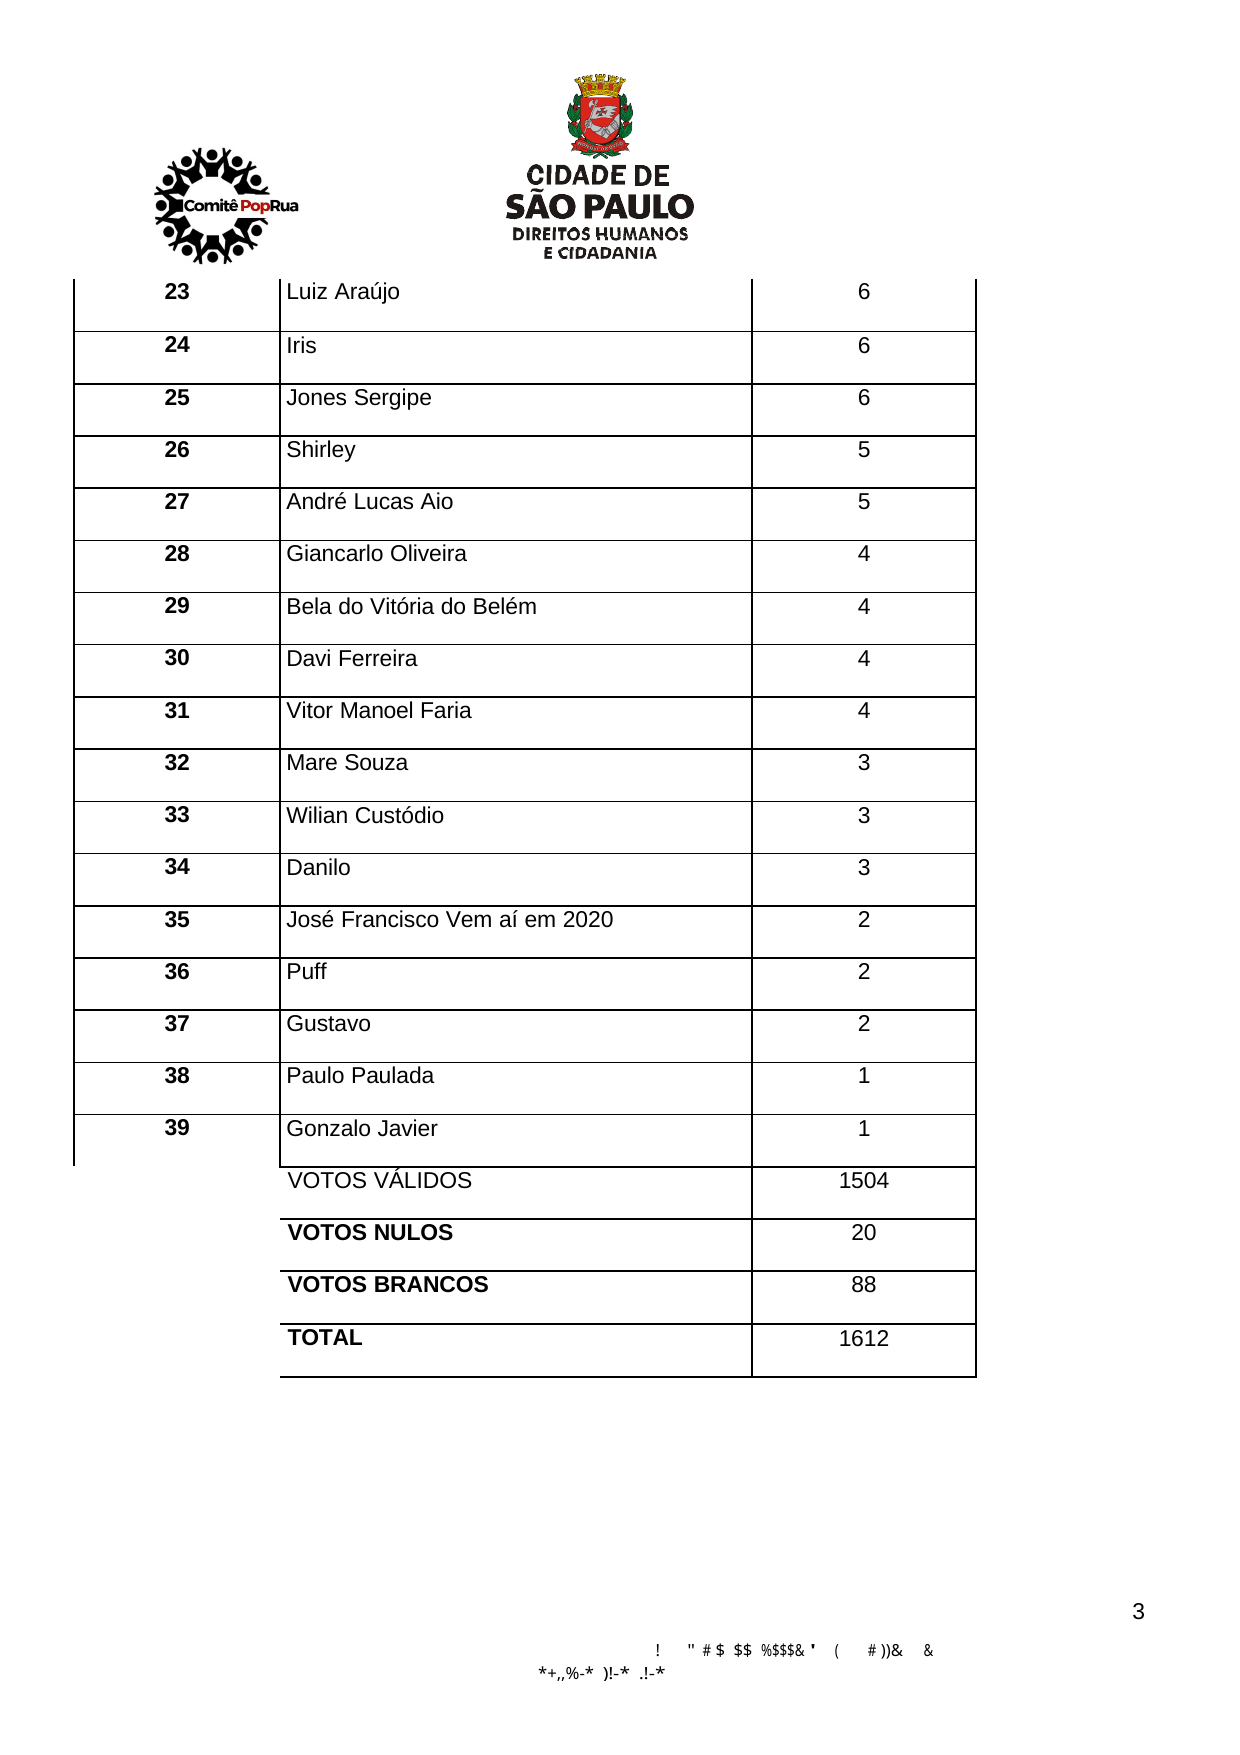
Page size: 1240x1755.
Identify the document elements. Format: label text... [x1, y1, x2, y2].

table_cell André Lucas Aio [281, 489, 751, 539]
table_cell Wilian Custódio [281, 802, 751, 853]
table_cell 3 [753, 750, 975, 801]
table_cell 30 [75, 645, 279, 696]
table_cell Vitor Manoel Faria [281, 698, 751, 748]
table_cell Gustavo [281, 1011, 751, 1061]
table_cell VOTOS VÁLIDOS [280, 1168, 751, 1218]
table_cell 2 [753, 959, 975, 1009]
table_cell 26 [75, 437, 279, 487]
table_cell 3 [753, 854, 975, 905]
table_cell Davi Ferreira [281, 645, 751, 696]
table_cell 32 [75, 750, 279, 801]
table_cell Giancarlo Oliveira [281, 541, 751, 592]
table_cell 4 [753, 593, 975, 644]
table_cell 28 [75, 541, 279, 592]
table_cell [74, 1166, 280, 1376]
table_header 23 [75, 279, 279, 331]
table_cell Paulo Paulada [281, 1063, 751, 1114]
table_cell 1 [753, 1063, 975, 1114]
table_cell 6 [753, 332, 975, 383]
table_cell Mare Souza [281, 750, 751, 801]
table_cell VOTOS NULOS [280, 1220, 751, 1270]
table_cell 27 [75, 489, 279, 539]
table_cell 31 [75, 698, 279, 748]
table_cell 5 [753, 489, 975, 539]
table_cell 88 [753, 1272, 975, 1323]
table_cell 1 [753, 1115, 975, 1166]
table_cell 37 [75, 1011, 279, 1061]
table_cell 38 [75, 1063, 279, 1114]
table_cell 4 [753, 698, 975, 748]
table_cell 34 [75, 854, 279, 905]
table_cell 4 [753, 541, 975, 592]
table_header 6 [753, 279, 975, 331]
table_cell TOTAL [280, 1325, 751, 1376]
table_cell 6 [753, 385, 975, 435]
table_cell 1612 [753, 1325, 975, 1376]
table_cell Gonzalo Javier [281, 1115, 751, 1166]
table_cell 20 [753, 1220, 975, 1270]
table_cell Puff [281, 959, 751, 1009]
table_cell José Francisco Vem aí em 2020 [281, 907, 751, 957]
table_cell 33 [75, 802, 279, 853]
table_cell Bela do Vitória do Belém [281, 593, 751, 644]
table_cell 1504 [753, 1168, 975, 1218]
table_cell 4 [753, 645, 975, 696]
table_cell Shirley [281, 437, 751, 487]
table_cell Jones Sergipe [281, 385, 751, 435]
table_cell 2 [753, 907, 975, 957]
table_cell 25 [75, 385, 279, 435]
table_cell 29 [75, 593, 279, 644]
table_cell 5 [753, 437, 975, 487]
table_cell Danilo [281, 854, 751, 905]
table_cell VOTOS BRANCOS [280, 1272, 751, 1323]
table_cell 39 [75, 1115, 279, 1166]
table_cell 24 [75, 332, 279, 383]
table_cell Iris [281, 332, 751, 383]
table_header Luiz Araújo [281, 279, 751, 331]
table_cell 3 [753, 802, 975, 853]
table_cell 36 [75, 959, 279, 1009]
table_cell 2 [753, 1011, 975, 1061]
table_cell 35 [75, 907, 279, 957]
